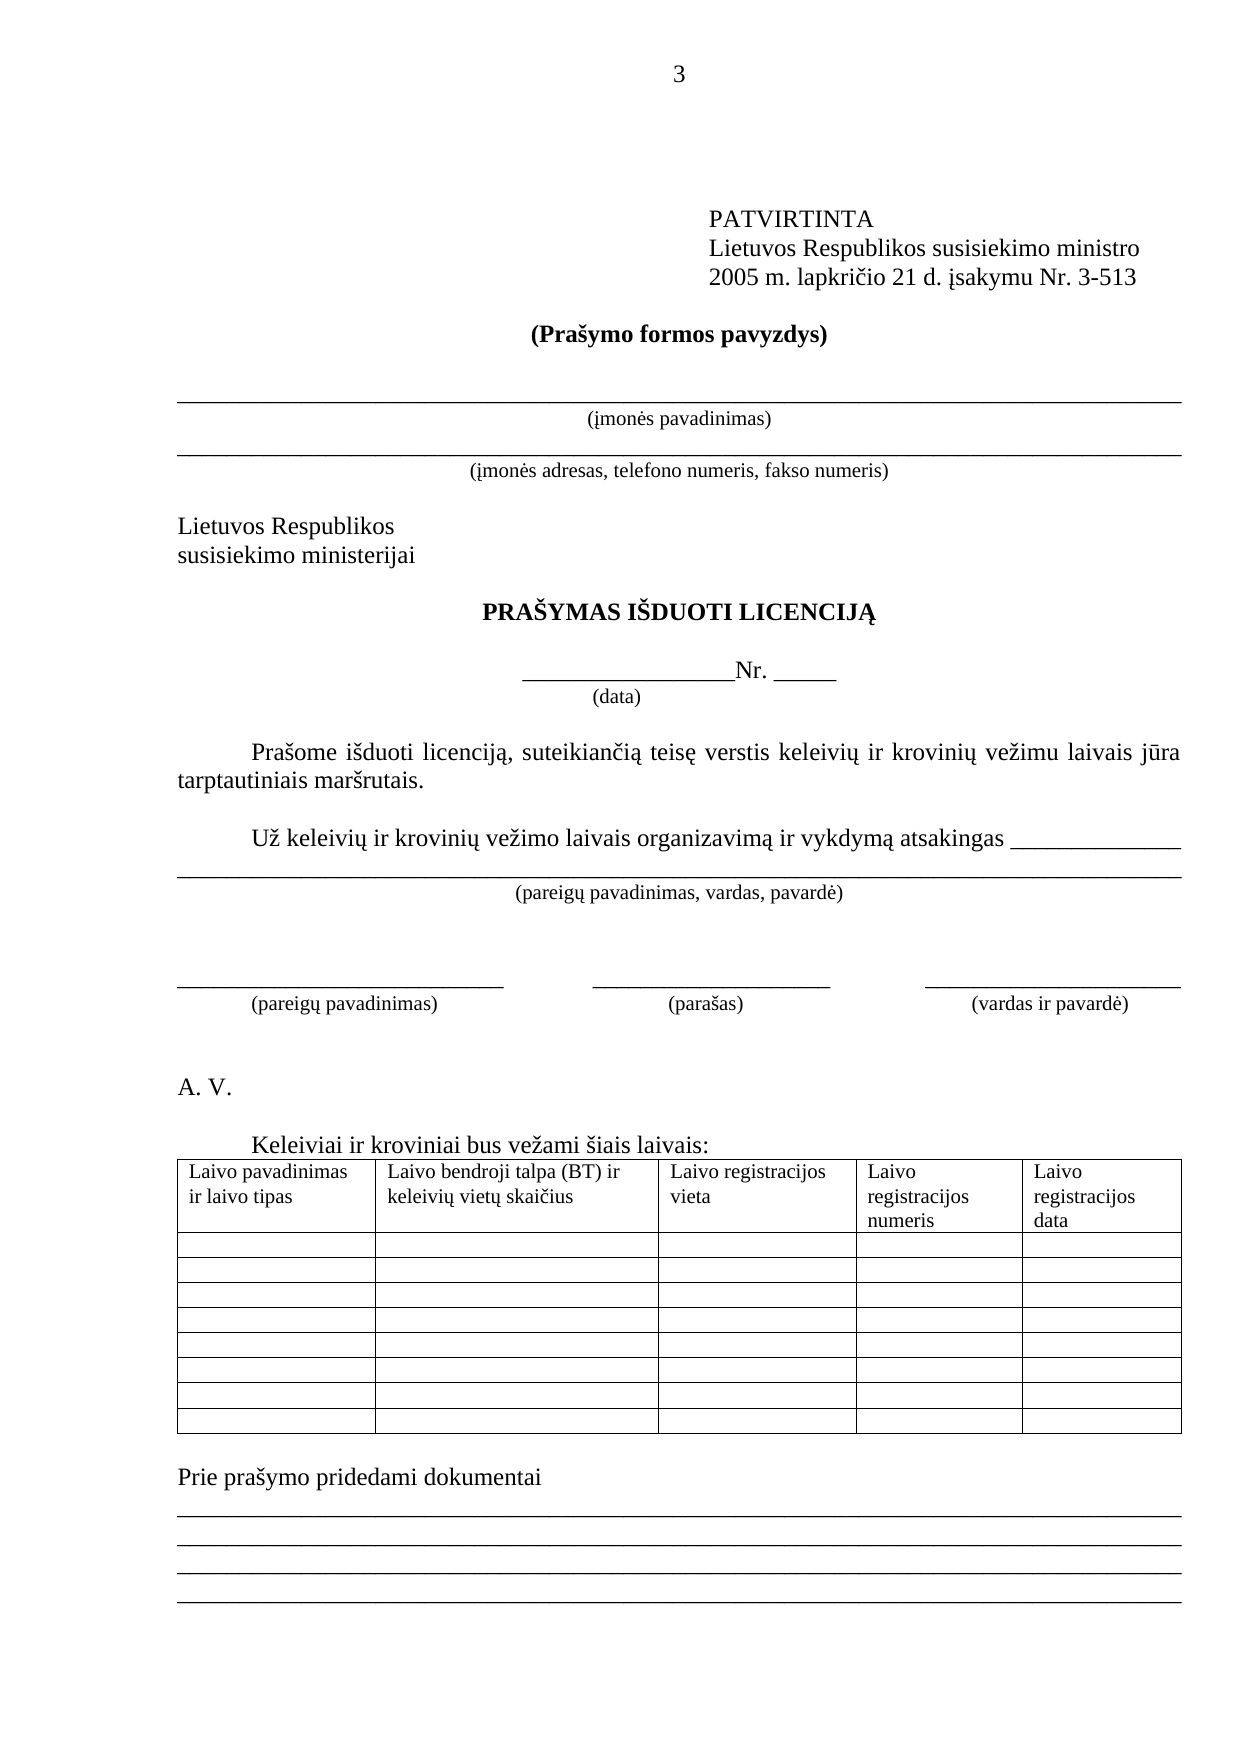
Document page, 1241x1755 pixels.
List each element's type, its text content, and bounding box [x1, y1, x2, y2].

table_cell [1023, 1358, 1181, 1382]
table_header Laivo bendroji talpa (BT) ir keleivių vietų skaičius [376, 1160, 658, 1232]
table_cell [1023, 1333, 1181, 1357]
table_cell [178, 1258, 375, 1282]
table_cell [376, 1283, 658, 1307]
table_cell [376, 1383, 658, 1407]
table_cell [857, 1383, 1022, 1407]
table_cell [857, 1258, 1022, 1282]
table_cell [857, 1333, 1022, 1357]
table_header Laivo pavadinimas ir laivo tipas [178, 1160, 375, 1232]
table_cell [857, 1283, 1022, 1307]
table_cell [659, 1409, 856, 1432]
table_cell [1023, 1258, 1181, 1282]
table_cell [1023, 1233, 1181, 1257]
table_cell [178, 1308, 375, 1332]
text Keleiviai ir kroviniai bus vežami šiais laivais: [177, 1130, 1181, 1158]
text 2005 m. lapkričio 21 d. įsakymu Nr. 3-513 [177, 262, 1181, 291]
text (Prašymo formos pavyzdys) [177, 319, 1181, 348]
table_cell [376, 1409, 658, 1432]
table_header Laivo registracijos numeris [857, 1160, 1022, 1232]
table_cell [1023, 1409, 1181, 1432]
table_cell [659, 1358, 856, 1382]
table_cell [857, 1358, 1022, 1382]
table_cell [178, 1233, 375, 1257]
table_cell [857, 1308, 1022, 1332]
table_cell [659, 1308, 856, 1332]
table_cell [178, 1358, 375, 1382]
text susisiekimo ministerijai [177, 540, 1181, 569]
table_cell [376, 1233, 658, 1257]
text Prie prašymo pridedami dokumentai [177, 1462, 1181, 1491]
table_cell [376, 1333, 658, 1357]
text (pareigų pavadinimas, vardas, pavardė) [177, 880, 1181, 904]
table_cell [659, 1283, 856, 1307]
table_cell [659, 1383, 856, 1407]
text Lietuvos Respublikos susisiekimo ministro [177, 233, 1181, 262]
text (pareigų pavadinimas) (parašas) (vardas ir pavardė) [177, 991, 1181, 1015]
table_cell [857, 1409, 1022, 1432]
table_cell [178, 1283, 375, 1307]
text (įmonės adresas, telefono numeris, fakso numeris) [177, 458, 1181, 482]
text A. V. [177, 1072, 1181, 1101]
table_header Laivo registracijos vieta [659, 1160, 856, 1232]
table_cell [1023, 1283, 1181, 1307]
table_cell [178, 1383, 375, 1407]
text _________________Nr. _____ [177, 655, 1181, 684]
table_cell [1023, 1383, 1181, 1407]
text Prašome išduoti licenciją, suteikiančią teisę verstis keleivių ir krovinių vežimu laivais jūra tarptautiniais maršrutais. [177, 737, 1181, 794]
table_cell [659, 1258, 856, 1282]
text PRAŠYMAS IŠDUOTI LICENCIJĄ [177, 597, 1181, 626]
table_cell [1023, 1308, 1181, 1332]
table_header Laivo registracijos data [1023, 1160, 1181, 1232]
table_cell [376, 1258, 658, 1282]
table_cell [857, 1233, 1022, 1257]
table_cell [178, 1409, 375, 1432]
text (data) [177, 684, 1181, 708]
table_cell [178, 1333, 375, 1357]
text PATVIRTINTA [709, 204, 1181, 233]
text (įmonės pavadinimas) [177, 406, 1181, 430]
text Lietuvos Respublikos [177, 511, 1181, 540]
table_cell [376, 1358, 658, 1382]
table_cell [659, 1333, 856, 1357]
text Už keleivių ir krovinių vežimo laivais organizavimą ir vykdymą atsakingas [177, 823, 1181, 877]
table_cell [659, 1233, 856, 1257]
table_cell [376, 1308, 658, 1332]
